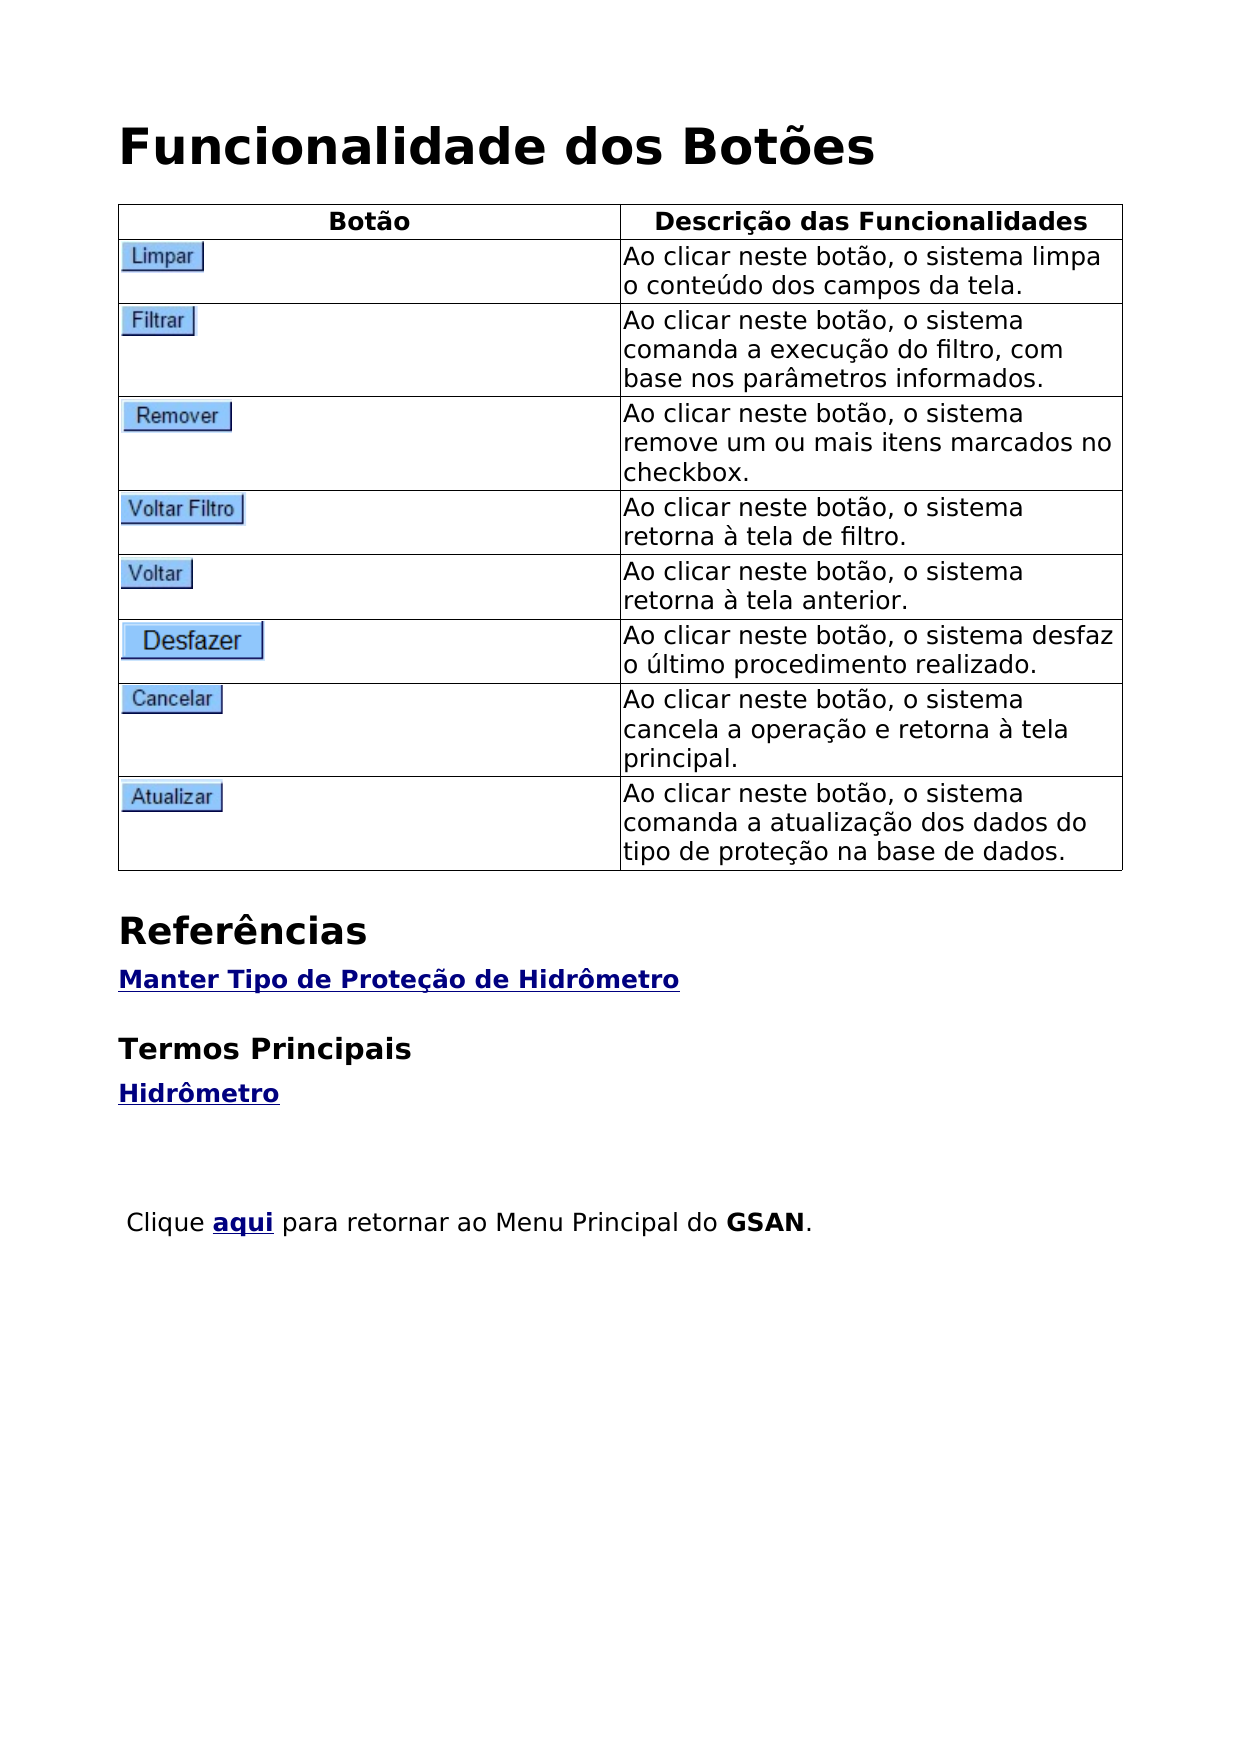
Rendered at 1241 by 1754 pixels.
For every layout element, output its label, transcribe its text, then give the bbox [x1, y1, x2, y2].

text Clique aqui para retornar ao Menu Principal do GSAN. [118, 1120, 1122, 1237]
table_header Descrição das Funcionalidades [621, 205, 1122, 239]
picture [121, 306, 198, 336]
picture [121, 492, 247, 526]
table_cell Ao clicar neste botão, o sistema retorna à tela anterior. [621, 555, 1122, 618]
table_cell Ao clicar neste botão, o sistema retorna à tela de filtro. [621, 491, 1122, 554]
table_cell Ao clicar neste botão, o sistema remove um ou mais itens marcados no checkbox. [621, 397, 1122, 490]
subtitle Referências [118, 909, 1122, 953]
subtitle Termos Principais [118, 1032, 1122, 1066]
picture [121, 621, 265, 661]
table_cell [119, 491, 620, 554]
table_header Botão [119, 205, 620, 239]
table_cell Ao clicar neste botão, o sistema limpa o conteúdo dos campos da tela. [621, 240, 1122, 303]
table_cell [119, 240, 620, 303]
table_cell Ao clicar neste botão, o sistema comanda a execução do filtro, com base nos parâmetros informados. [621, 304, 1122, 396]
table_cell [119, 620, 620, 683]
table_cell [119, 304, 620, 396]
picture [121, 399, 232, 433]
table_cell [119, 684, 620, 776]
text Hidrômetro [118, 1079, 1122, 1108]
picture [121, 241, 204, 273]
table_cell [119, 555, 620, 618]
table_cell Ao clicar neste botão, o sistema comanda a atualização dos dados do tipo de proteção na base de dados. [621, 777, 1122, 869]
table_cell Ao clicar neste botão, o sistema desfaz o último procedimento realizado. [621, 620, 1122, 683]
picture [121, 779, 223, 812]
table_cell Ao clicar neste botão, o sistema cancela a operação e retorna à tela principal. [621, 684, 1122, 776]
text Manter Tipo de Proteção de Hidrômetro [118, 966, 1122, 995]
table_cell [119, 777, 620, 869]
table_cell [119, 397, 620, 490]
picture [121, 685, 223, 714]
picture [121, 557, 193, 589]
subtitle Funcionalidade dos Botões [118, 118, 1122, 176]
